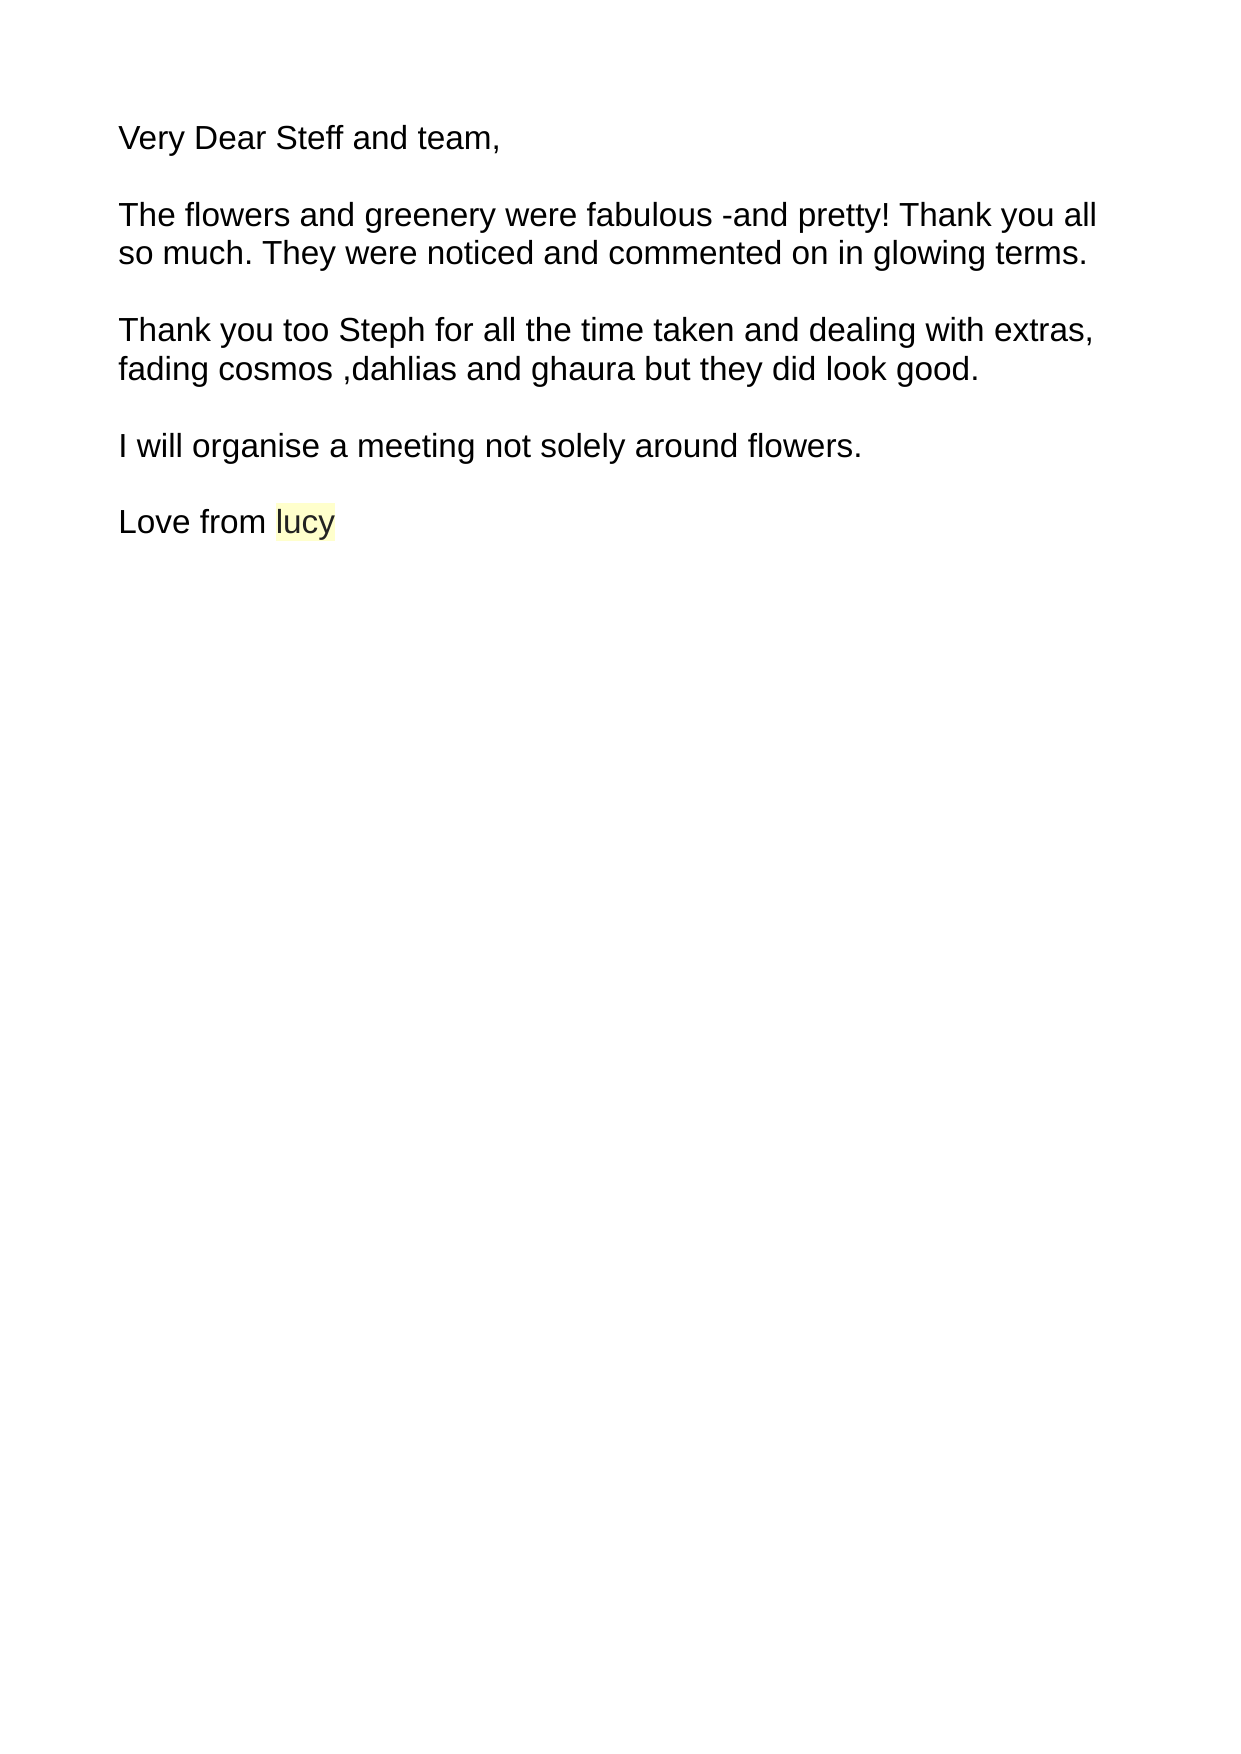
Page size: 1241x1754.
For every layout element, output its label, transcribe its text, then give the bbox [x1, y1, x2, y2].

text I will organise a meeting not solely around flowers. [118, 426, 1122, 464]
text Thank you too Steph for all the time taken and dealing with extras, fading cosmos ,dahlias and ghaura but they did look good. [118, 310, 1122, 387]
text Very Dear Steff and team, [118, 118, 1122, 157]
text Love from lucy [118, 502, 1122, 541]
text The flowers and greenery were fabulous -and pretty! Thank you all so much. They were noticed and commented on in glowing terms. [118, 195, 1122, 272]
